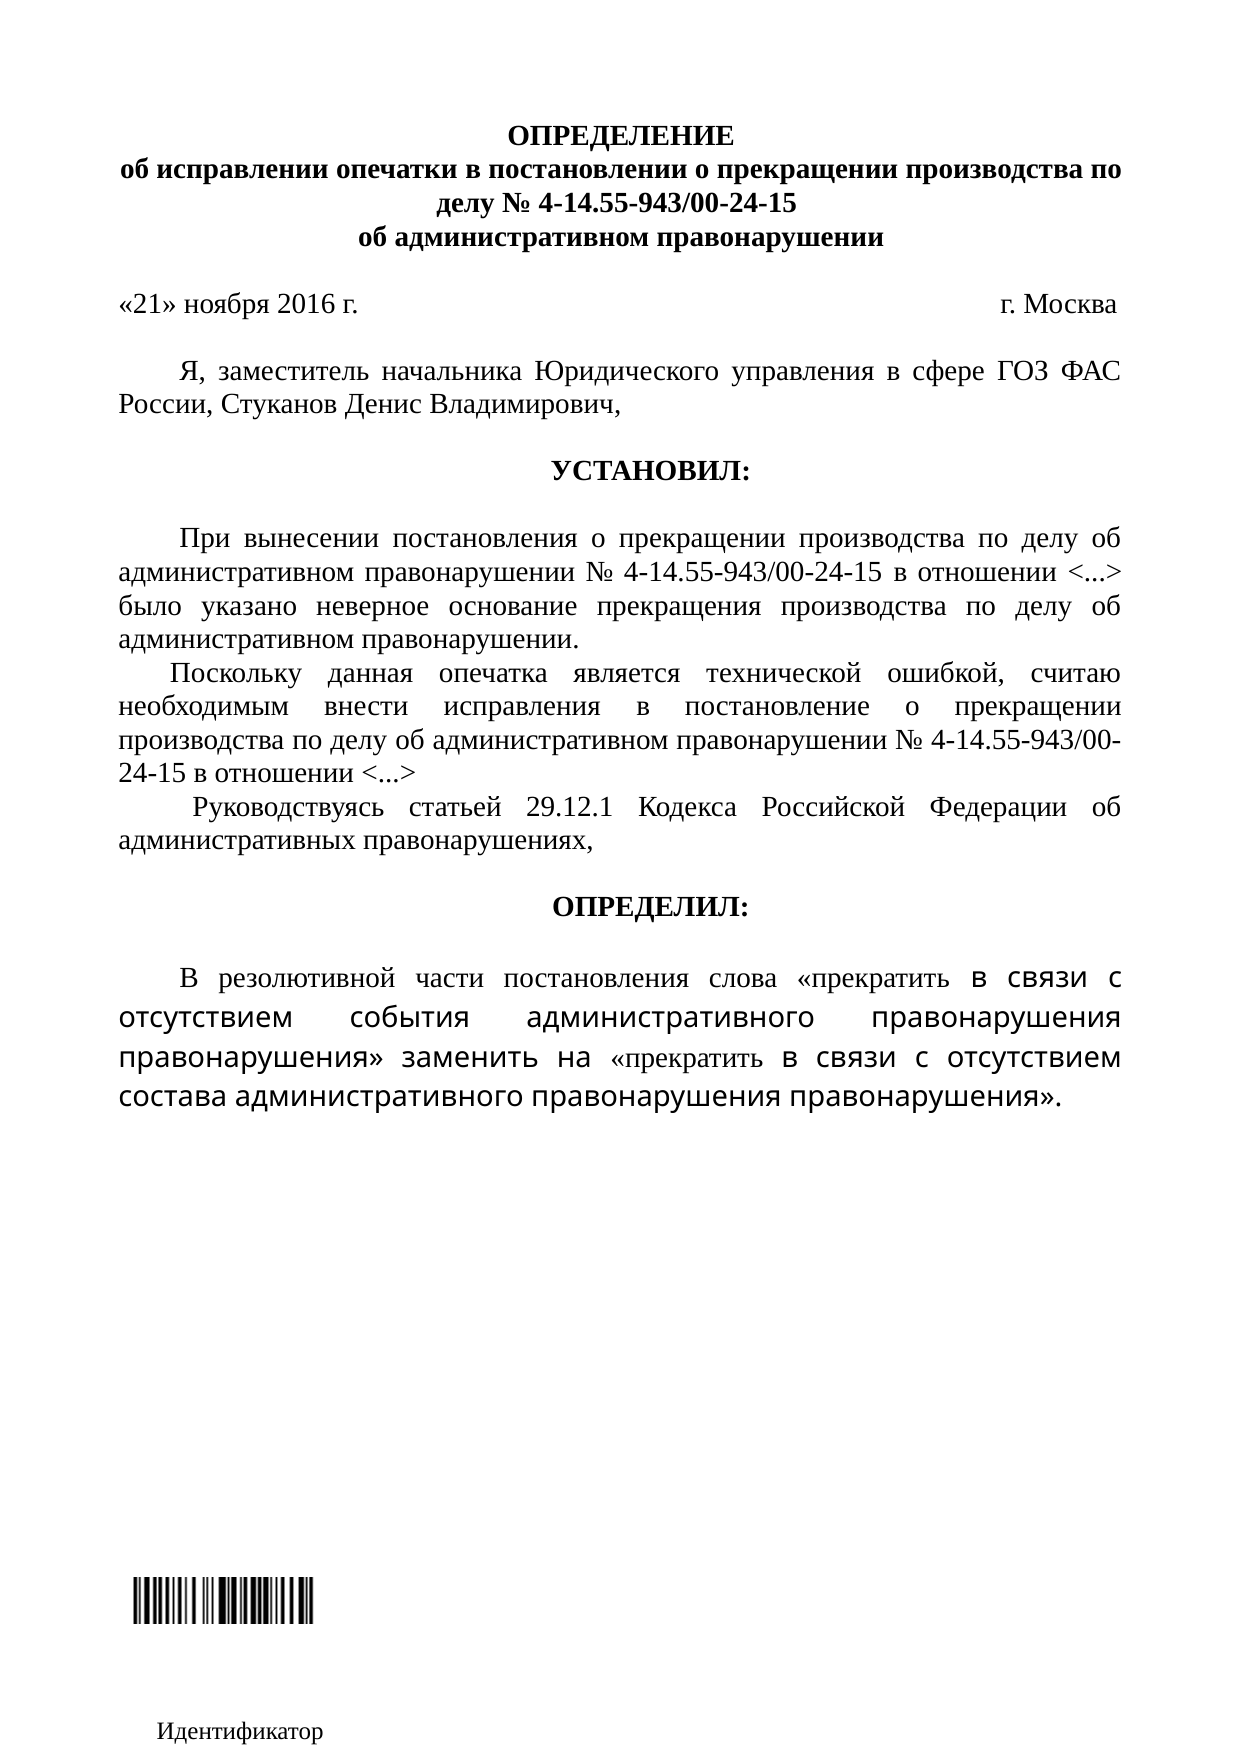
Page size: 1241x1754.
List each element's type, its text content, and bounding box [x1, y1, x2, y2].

text В резолютивной части постановления слова «прекратить в связи с отсутствием события административного правонарушения правонарушения» заменить на «прекратить в связи с отсутствием состава административного правонарушения правонарушения». [118, 957, 1122, 1115]
text об исправлении опечатки в постановлении о прекращении производства по делу № 4-14.55-943/00-24-15 [118, 152, 1122, 219]
text Поскольку данная опечатка является технической ошибкой, считаю необходимым внести исправления в постановление о прекращении производства по делу об административном правонарушении № 4-14.55-943/00-24-15 в отношении <...> [118, 655, 1122, 789]
text При вынесении постановления о прекращении производства по делу об административном правонарушении № 4-14.55-943/00-24-15 в отношении <...> было указано неверное основание прекращения производства по делу об административном правонарушении. [118, 521, 1122, 655]
text Я, заместитель начальника Юридического управления в сфере ГОЗ ФАС России, Стуканов Денис Владимирович, [118, 353, 1122, 420]
text УСТАНОВИЛ: [118, 453, 1122, 487]
text ОПРЕДЕЛИЛ: [118, 889, 1122, 923]
text об административном правонарушении [118, 219, 1122, 252]
text Руководствуясь статьей 29.12.1 Кодекса Российской Федерации об административных правонарушениях, [118, 789, 1122, 856]
text ОПРЕДЕЛЕНИЕ [118, 118, 1122, 152]
text «21» ноября 2016 г. г. Москва [118, 286, 1122, 319]
picture [118, 1577, 331, 1624]
